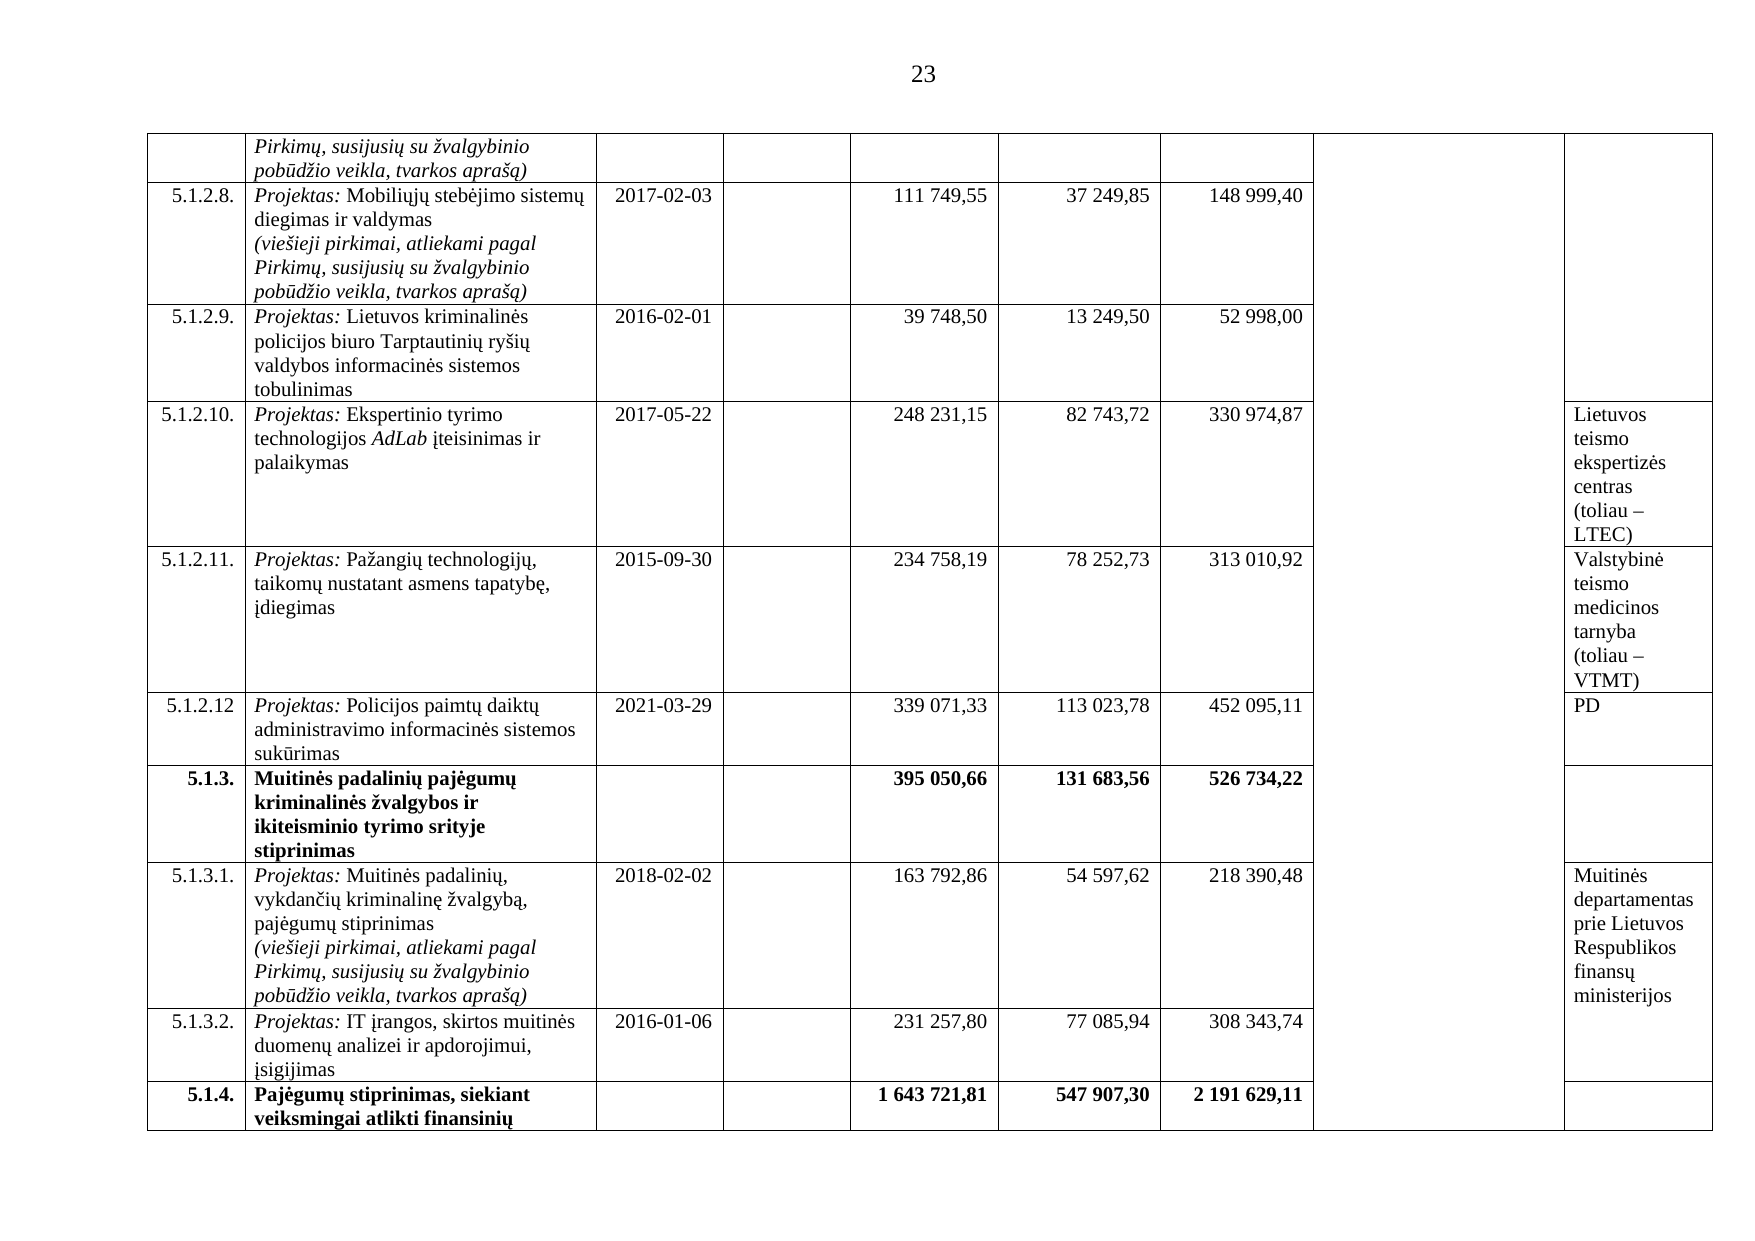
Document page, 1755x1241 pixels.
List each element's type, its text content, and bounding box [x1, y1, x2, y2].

table_cell [597, 766, 723, 862]
table_cell Projektas: Mobiliųjų stebėjimo sistemų diegimas ir valdymas (viešieji pirkimai, atliekami pagal Pirkimų, susijusių su žvalgybinio pobūdžio veikla, tvarkos aprašą) [246, 183, 596, 303]
table_cell [724, 1009, 850, 1081]
table_cell 163 792,86 [851, 863, 998, 1007]
table_cell Projektas: Lietuvos kriminalinės policijos biuro Tarptautinių ryšių valdybos informacinės sistemos tobulinimas [246, 305, 596, 401]
table_cell [999, 134, 1160, 182]
table_cell 2015-09-30 [597, 547, 723, 692]
table_cell [724, 183, 850, 303]
table_cell [724, 547, 850, 692]
table_cell 231 257,80 [851, 1009, 998, 1081]
table_cell Projektas: Policijos paimtų daiktų administravimo informacinės sistemos sukūrimas [246, 693, 596, 765]
table_cell 82 743,72 [999, 402, 1160, 546]
table_cell [597, 1082, 723, 1130]
table_cell [724, 766, 850, 862]
table_cell 2016-02-01 [597, 305, 723, 401]
table_cell PD [1565, 693, 1712, 765]
table_cell [597, 134, 723, 182]
table_cell 113 023,78 [999, 693, 1160, 765]
table_cell 547 907,30 [999, 1082, 1160, 1130]
table_cell [1565, 1082, 1712, 1130]
table_cell 313 010,92 [1161, 547, 1313, 692]
table_cell 5.1.2.8. [148, 183, 245, 303]
table_cell 111 749,55 [851, 183, 998, 303]
table_cell 2018-02-02 [597, 863, 723, 1007]
table_cell Pirkimų, susijusių su žvalgybinio pobūdžio veikla, tvarkos aprašą) [246, 134, 596, 182]
table_cell 5.1.3.1. [148, 863, 245, 1007]
table_cell 52 998,00 [1161, 305, 1313, 401]
table_cell Muitinės departamentas prie Lietuvos Respublikos finansų ministerijos [1565, 863, 1712, 1081]
table_cell [724, 693, 850, 765]
table_cell 2017-02-03 [597, 183, 723, 303]
table_cell 2016-01-06 [597, 1009, 723, 1081]
table_cell 5.1.2.10. [148, 402, 245, 546]
table_cell 5.1.2.9. [148, 305, 245, 401]
table_cell 339 071,33 [851, 693, 998, 765]
table_cell 330 974,87 [1161, 402, 1313, 546]
table_cell 148 999,40 [1161, 183, 1313, 303]
table_cell Pajėgumų stiprinimas, siekiant veiksmingai atlikti finansinių [246, 1082, 596, 1130]
table_cell 2017-05-22 [597, 402, 723, 546]
table_cell 54 597,62 [999, 863, 1160, 1007]
table_cell 2 191 629,11 [1161, 1082, 1313, 1130]
table_cell Projektas: Muitinės padalinių, vykdančių kriminalinę žvalgybą, pajėgumų stiprinimas (viešieji pirkimai, atliekami pagal Pirkimų, susijusių su žvalgybinio pobūdžio veikla, tvarkos aprašą) [246, 863, 596, 1007]
table_cell 234 758,19 [851, 547, 998, 692]
table_cell 78 252,73 [999, 547, 1160, 692]
table_cell 308 343,74 [1161, 1009, 1313, 1081]
table_cell 13 249,50 [999, 305, 1160, 401]
table_cell 5.1.2.12 [148, 693, 245, 765]
table_cell [724, 863, 850, 1007]
table_cell [1314, 134, 1564, 1130]
table_cell 1 643 721,81 [851, 1082, 998, 1130]
table_cell 39 748,50 [851, 305, 998, 401]
table_cell 5.1.4. [148, 1082, 245, 1130]
table_cell 5.1.3.2. [148, 1009, 245, 1081]
table_cell 2021-03-29 [597, 693, 723, 765]
table_cell Projektas: Pažangių technologijų, taikomų nustatant asmens tapatybę, įdiegimas [246, 547, 596, 692]
table_cell 77 085,94 [999, 1009, 1160, 1081]
table_cell [148, 134, 245, 182]
table_cell [724, 134, 850, 182]
table_cell 526 734,22 [1161, 766, 1313, 862]
table_cell Valstybinė teismo medicinos tarnyba (toliau – VTMT) [1565, 547, 1712, 692]
table_cell [724, 402, 850, 546]
table_cell 248 231,15 [851, 402, 998, 546]
table_cell 5.1.3. [148, 766, 245, 862]
table_cell 218 390,48 [1161, 863, 1313, 1007]
table_cell 37 249,85 [999, 183, 1160, 303]
table_cell 395 050,66 [851, 766, 998, 862]
table_cell 131 683,56 [999, 766, 1160, 862]
table_cell [1565, 766, 1712, 862]
table_cell Muitinės padalinių pajėgumų kriminalinės žvalgybos ir ikiteisminio tyrimo srityje stiprinimas [246, 766, 596, 862]
table_cell Projektas: Ekspertinio tyrimo technologijos AdLab įteisinimas ir palaikymas [246, 402, 596, 546]
table_cell [1161, 134, 1313, 182]
table_cell Projektas: IT įrangos, skirtos muitinės duomenų analizei ir apdorojimui, įsigijimas [246, 1009, 596, 1081]
table_cell 452 095,11 [1161, 693, 1313, 765]
table_cell [724, 305, 850, 401]
table_cell [724, 1082, 850, 1130]
table_cell [1565, 134, 1712, 401]
table_cell 5.1.2.11. [148, 547, 245, 692]
table_cell [851, 134, 998, 182]
table_cell Lietuvos teismo ekspertizės centras (toliau – LTEC) [1565, 402, 1712, 546]
